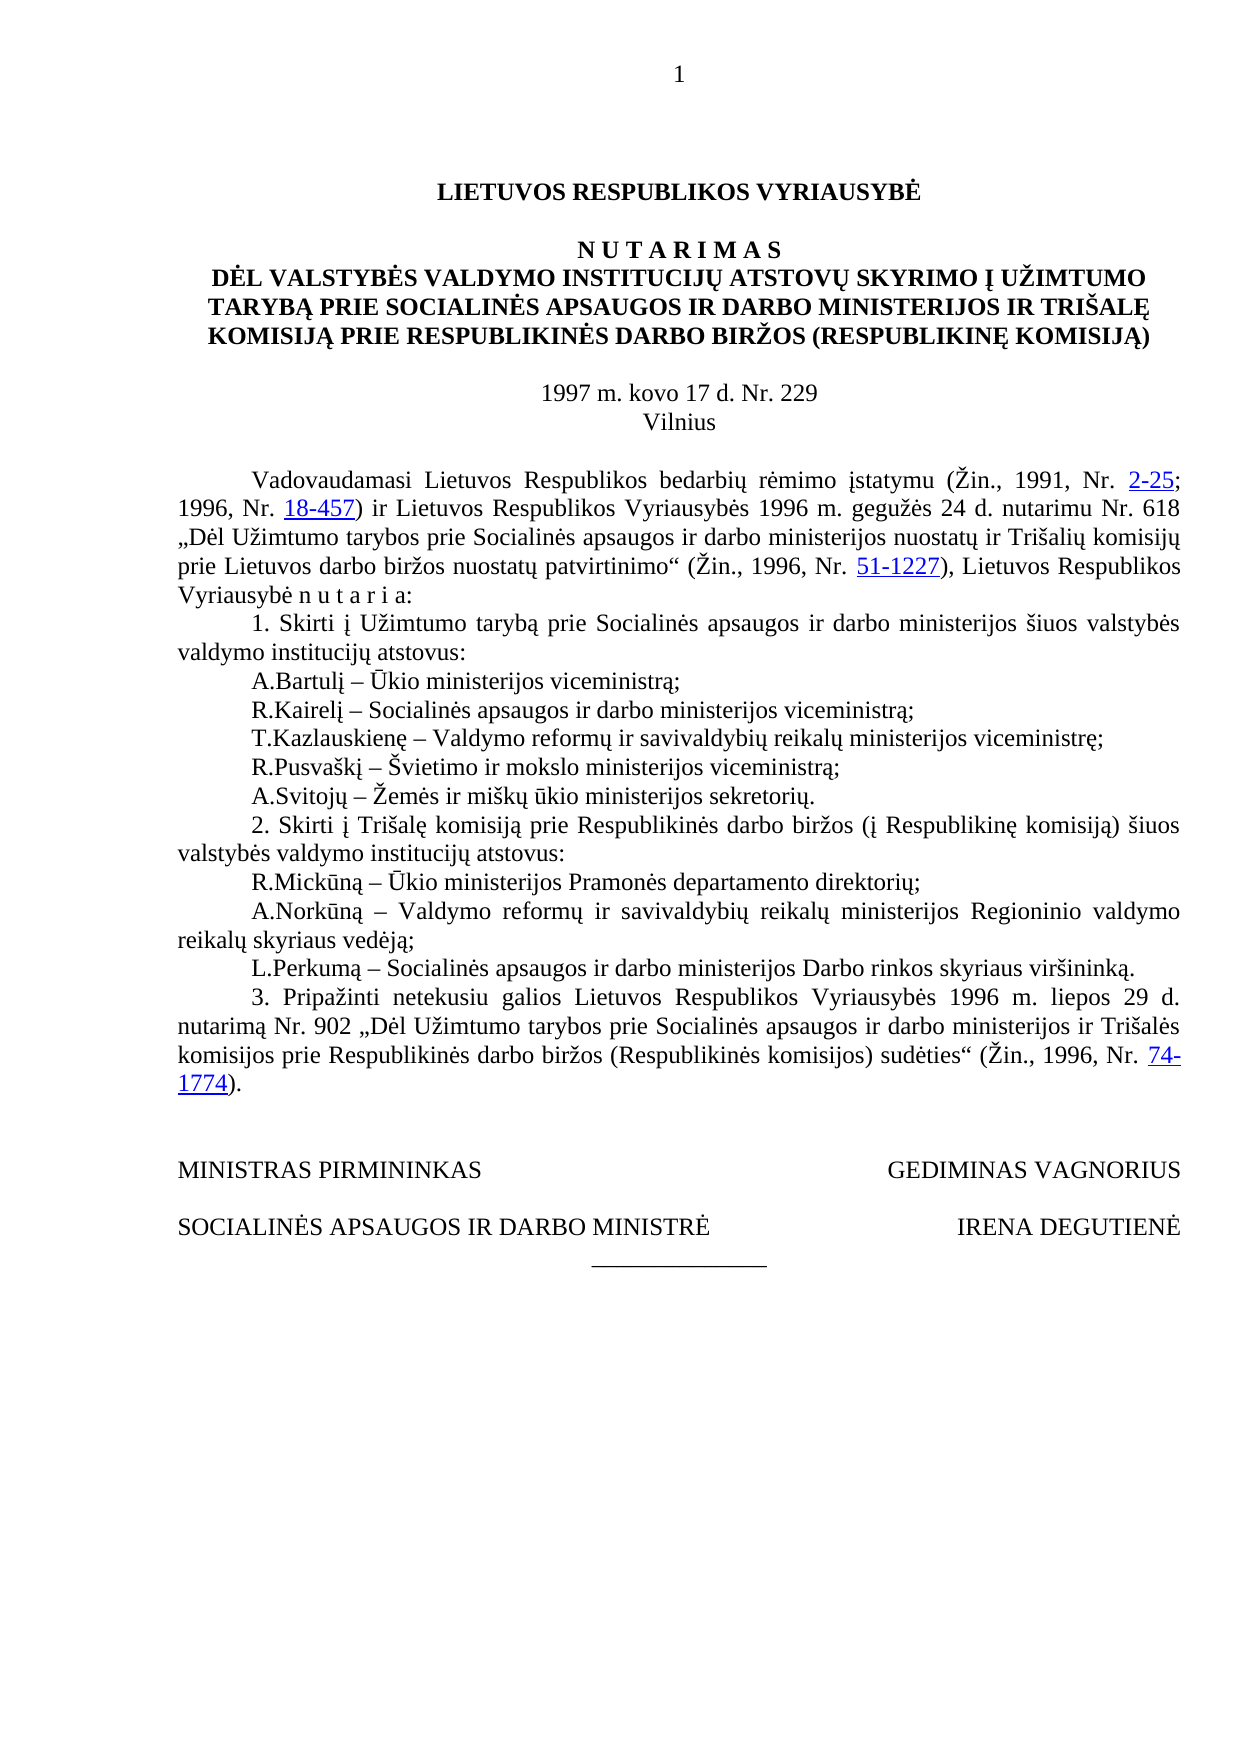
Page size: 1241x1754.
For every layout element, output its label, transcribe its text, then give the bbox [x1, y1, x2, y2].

text 2. Skirti į Trišalę komisiją prie Respublikinės darbo biržos (į Respublikinę komisiją) šiuos valstybės valdymo institucijų atstovus: [177, 810, 1181, 867]
text L.Perkumą – Socialinės apsaugos ir darbo ministerijos Darbo rinkos skyriaus viršininką. [177, 953, 1181, 982]
text 1997 m. kovo 17 d. Nr. 229 [177, 378, 1181, 407]
text DĖL VALSTYBĖS VALDYMO INSTITUCIJŲ ATSTOVŲ SKYRIMO Į UŽIMTUMO TARYBĄ PRIE SOCIALINĖS APSAUGOS IR DARBO MINISTERIJOS IR TRIŠALĘ KOMISIJĄ PRIE RESPUBLIKINĖS DARBO BIRŽOS (RESPUBLIKINĘ KOMISIJĄ) [177, 263, 1181, 350]
text R.Pusvaškį – Švietimo ir mokslo ministerijos viceministrą; [177, 752, 1181, 781]
text ______________ [177, 1241, 1181, 1270]
text Vilnius [177, 407, 1181, 436]
text SOCIALINĖS APSAUGOS IR DARBO MINISTRĖ IRENA DEGUTIENĖ [177, 1212, 1181, 1241]
text Vadovaudamasi Lietuvos Respublikos bedarbių rėmimo įstatymu (Žin., 1991, Nr. 2-25; 1996, Nr. 18-457) ir Lietuvos Respublikos Vyriausybės 1996 m. gegužės 24 d. nutarimu Nr. 618 „Dėl Užimtumo tarybos prie Socialinės apsaugos ir darbo ministerijos nuostatų ir Trišalių komisijų prie Lietuvos darbo biržos nuostatų patvirtinimo“ (Žin., 1996, Nr. 51-1227), Lietuvos Respublikos Vyriausybė nutaria: [177, 465, 1181, 608]
text 3. Pripažinti netekusiu galios Lietuvos Respublikos Vyriausybės 1996 m. liepos 29 d. nutarimą Nr. 902 „Dėl Užimtumo tarybos prie Socialinės apsaugos ir darbo ministerijos ir Trišalės komisijos prie Respublikinės darbo biržos (Respublikinės komisijos) sudėties“ (Žin., 1996, Nr. 74-1774). [177, 982, 1181, 1097]
text T.Kazlauskienę – Valdymo reformų ir savivaldybių reikalų ministerijos viceministrę; [177, 723, 1181, 752]
text R.Kairelį – Socialinės apsaugos ir darbo ministerijos viceministrą; [177, 695, 1181, 723]
text MINISTRAS PIRMININKAS GEDIMINAS VAGNORIUS [177, 1155, 1181, 1183]
text A.Norkūną – Valdymo reformų ir savivaldybių reikalų ministerijos Regioninio valdymo reikalų skyriaus vedėją; [177, 896, 1181, 953]
text 1. Skirti į Užimtumo tarybą prie Socialinės apsaugos ir darbo ministerijos šiuos valstybės valdymo institucijų atstovus: [177, 608, 1181, 666]
text A.Bartulį – Ūkio ministerijos viceministrą; [177, 666, 1181, 695]
text A.Svitojų – Žemės ir miškų ūkio ministerijos sekretorių. [177, 781, 1181, 810]
text N U T A R I M A S [177, 235, 1181, 263]
text LIETUVOS RESPUBLIKOS VYRIAUSYBĖ [177, 177, 1181, 206]
text R.Mickūną – Ūkio ministerijos Pramonės departamento direktorių; [177, 867, 1181, 896]
